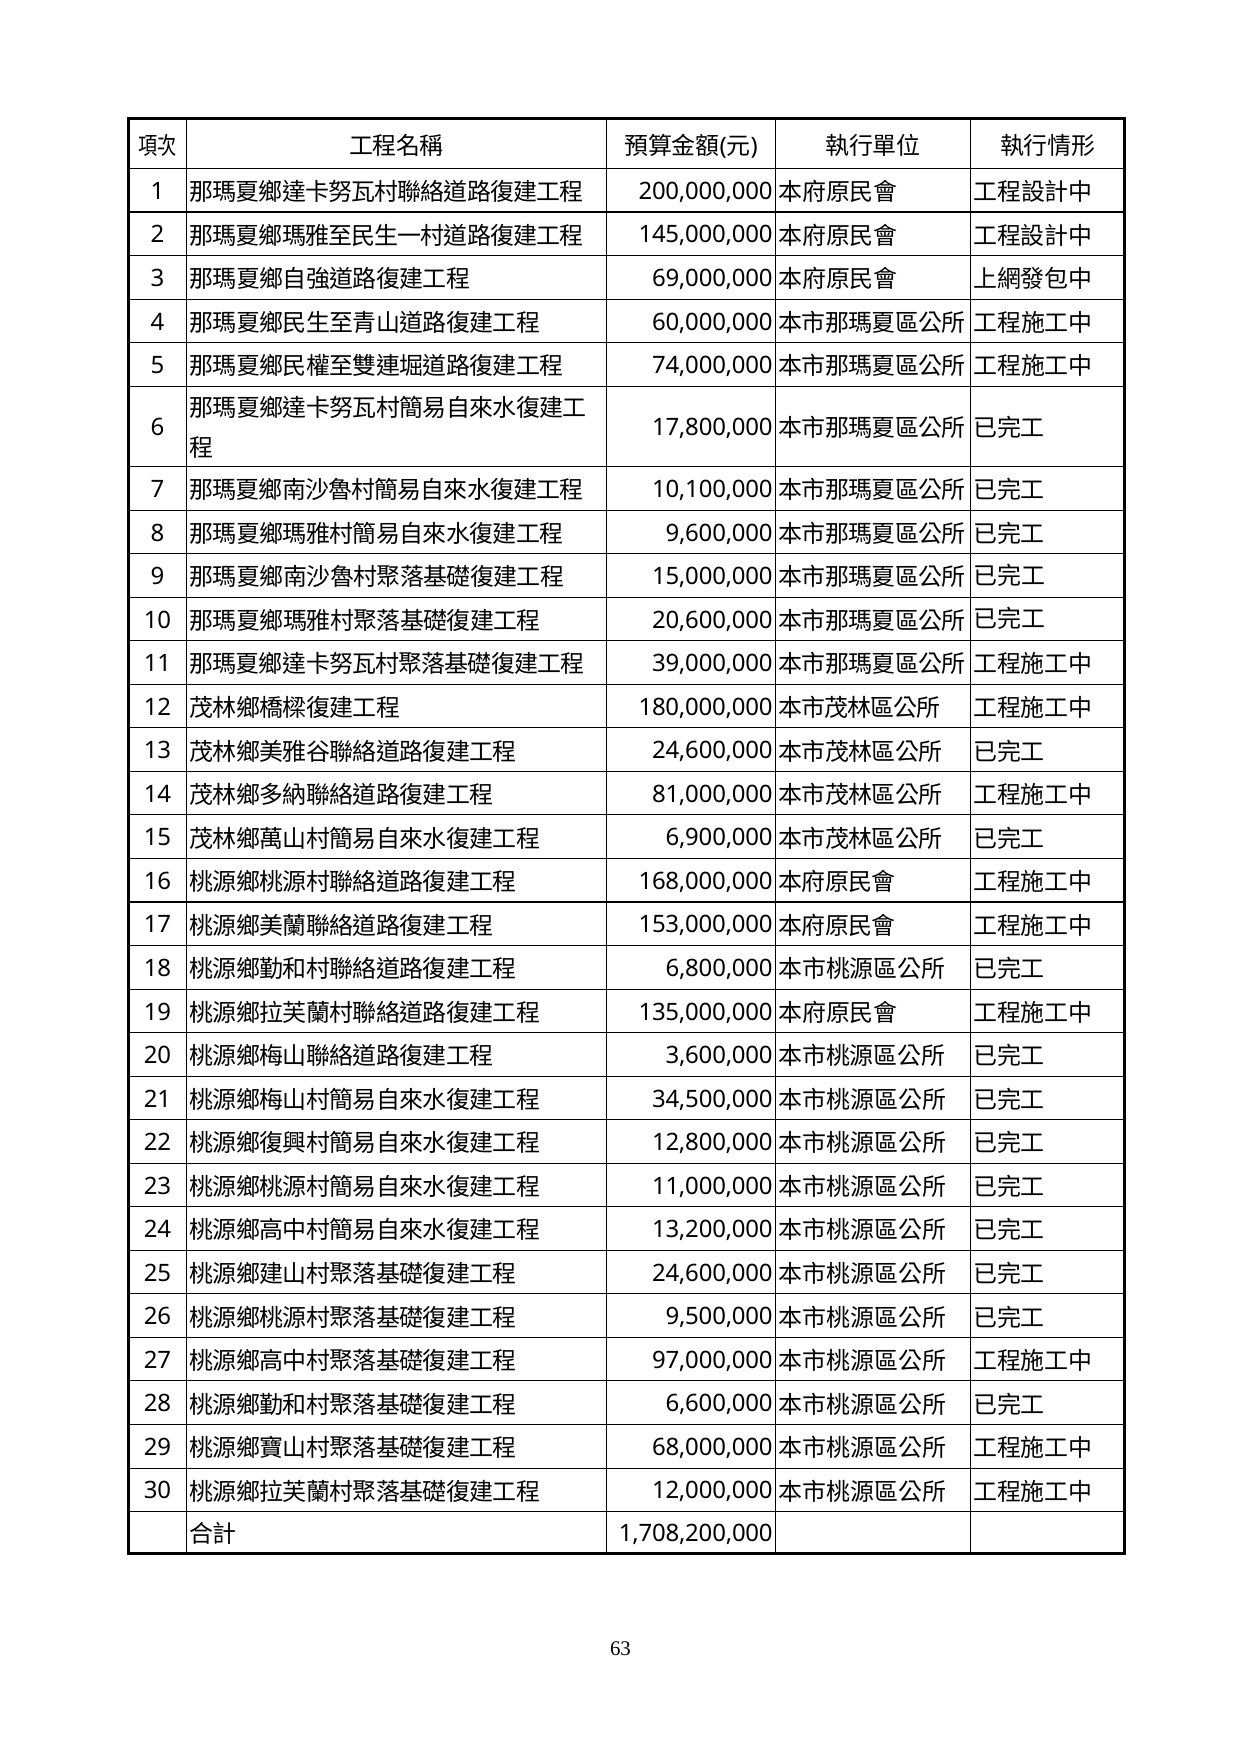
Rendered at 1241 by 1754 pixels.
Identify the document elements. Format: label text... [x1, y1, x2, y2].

table_cell 本市桃源區公所 [776, 1425, 970, 1467]
table_cell 200,000,000 [607, 169, 775, 211]
table_cell 本市桃源區公所 [776, 1120, 970, 1163]
table_cell 24 [130, 1207, 186, 1250]
table_cell 那瑪夏鄉達卡努瓦村聚落基礎復建工程 [187, 641, 606, 684]
table_cell 本府原民會 [776, 169, 970, 211]
table_cell 21 [130, 1077, 186, 1119]
table_cell 6 [130, 387, 186, 466]
table_cell 茂林鄉多納聯絡道路復建工程 [187, 772, 606, 814]
table_cell 97,000,000 [607, 1338, 775, 1380]
table_cell 工程施工中 [971, 772, 1123, 814]
table_cell [971, 1512, 1123, 1552]
table_cell 工程施工中 [971, 1469, 1123, 1511]
table_cell 12,000,000 [607, 1469, 775, 1511]
table_cell 2 [130, 213, 186, 255]
table_cell 桃源鄉寶山村聚落基礎復建工程 [187, 1425, 606, 1467]
table_cell 本市茂林區公所 [776, 815, 970, 858]
table_cell 已完工 [971, 467, 1123, 509]
table_cell 本市桃源區公所 [776, 1164, 970, 1206]
table_cell 已完工 [971, 511, 1123, 553]
table_cell 已完工 [971, 1077, 1123, 1119]
table_cell 27 [130, 1338, 186, 1380]
table_cell 本市桃源區公所 [776, 1077, 970, 1119]
table_cell 本市桃源區公所 [776, 1294, 970, 1337]
table_cell 6,800,000 [607, 946, 775, 988]
table_cell 18 [130, 946, 186, 988]
table_cell 已完工 [971, 1033, 1123, 1076]
table_cell 本市桃源區公所 [776, 1338, 970, 1380]
table_cell 本市桃源區公所 [776, 1207, 970, 1250]
table_cell 10,100,000 [607, 467, 775, 509]
table_cell 工程施工中 [971, 1425, 1123, 1467]
table_cell 28 [130, 1381, 186, 1424]
table_cell 本市茂林區公所 [776, 685, 970, 727]
table_cell 工程施工中 [971, 685, 1123, 727]
table_cell 那瑪夏鄉南沙魯村簡易自來水復建工程 [187, 467, 606, 509]
table_cell 60,000,000 [607, 300, 775, 342]
table_cell 180,000,000 [607, 685, 775, 727]
table_cell 茂林鄉萬山村簡易自來水復建工程 [187, 815, 606, 858]
table_cell 工程施工中 [971, 859, 1123, 901]
table_cell 23 [130, 1164, 186, 1206]
table_cell 桃源鄉桃源村聚落基礎復建工程 [187, 1294, 606, 1337]
table_cell 6,600,000 [607, 1381, 775, 1424]
table_cell 茂林鄉美雅谷聯絡道路復建工程 [187, 728, 606, 771]
table_cell 那瑪夏鄉民權至雙連堀道路復建工程 [187, 343, 606, 386]
table_cell 已完工 [971, 1294, 1123, 1337]
table_cell 9,600,000 [607, 511, 775, 553]
table_cell 1,708,200,000 [607, 1512, 775, 1552]
table_cell 26 [130, 1294, 186, 1337]
table_cell 17 [130, 903, 186, 945]
table_cell 1 [130, 169, 186, 211]
table_cell 桃源鄉梅山村簡易自來水復建工程 [187, 1077, 606, 1119]
table_cell 工程設計中 [971, 213, 1123, 255]
table_cell 那瑪夏鄉民生至青山道路復建工程 [187, 300, 606, 342]
table_cell 25 [130, 1251, 186, 1293]
table_cell 本府原民會 [776, 990, 970, 1032]
table_cell 34,500,000 [607, 1077, 775, 1119]
table_cell 桃源鄉高中村聚落基礎復建工程 [187, 1338, 606, 1380]
table_cell 本市那瑪夏區公所 [776, 387, 970, 466]
table_cell 19 [130, 990, 186, 1032]
table_cell [776, 1512, 970, 1552]
table_cell 24,600,000 [607, 1251, 775, 1293]
table_cell [130, 1512, 186, 1552]
table_cell 81,000,000 [607, 772, 775, 814]
table_cell 本市那瑪夏區公所 [776, 641, 970, 684]
table_cell 14 [130, 772, 186, 814]
table_cell 135,000,000 [607, 990, 775, 1032]
table_cell 本市那瑪夏區公所 [776, 554, 970, 597]
table_cell 本市桃源區公所 [776, 1469, 970, 1511]
table_cell 145,000,000 [607, 213, 775, 255]
table_cell 本府原民會 [776, 256, 970, 298]
table_cell 本府原民會 [776, 859, 970, 901]
table_cell 已完工 [971, 598, 1123, 640]
table_cell 本市那瑪夏區公所 [776, 511, 970, 553]
table_cell 桃源鄉拉芙蘭村聯絡道路復建工程 [187, 990, 606, 1032]
table_cell 9 [130, 554, 186, 597]
table_cell 74,000,000 [607, 343, 775, 386]
table_cell 桃源鄉桃源村聯絡道路復建工程 [187, 859, 606, 901]
table_cell 茂林鄉橋樑復建工程 [187, 685, 606, 727]
table_cell 39,000,000 [607, 641, 775, 684]
table_cell 桃源鄉桃源村簡易自來水復建工程 [187, 1164, 606, 1206]
table_cell 本市那瑪夏區公所 [776, 598, 970, 640]
table_header 執行單位 [776, 120, 970, 168]
table_cell 已完工 [971, 946, 1123, 988]
table_cell 10 [130, 598, 186, 640]
table_cell 11,000,000 [607, 1164, 775, 1206]
table_cell 本市茂林區公所 [776, 772, 970, 814]
table_cell 工程施工中 [971, 300, 1123, 342]
table_cell 已完工 [971, 1207, 1123, 1250]
table_cell 本府原民會 [776, 903, 970, 945]
table_cell 20,600,000 [607, 598, 775, 640]
table_cell 本市桃源區公所 [776, 1381, 970, 1424]
table_cell 已完工 [971, 554, 1123, 597]
table_cell 9,500,000 [607, 1294, 775, 1337]
table_cell 7 [130, 467, 186, 509]
table_cell 8 [130, 511, 186, 553]
table_cell 本市桃源區公所 [776, 1251, 970, 1293]
table_cell 本市那瑪夏區公所 [776, 300, 970, 342]
table_cell 168,000,000 [607, 859, 775, 901]
table_cell 已完工 [971, 815, 1123, 858]
table_header 預算金額(元) [607, 120, 775, 168]
table_cell 153,000,000 [607, 903, 775, 945]
table_cell 桃源鄉拉芙蘭村聚落基礎復建工程 [187, 1469, 606, 1511]
table_cell 5 [130, 343, 186, 386]
table_cell 上網發包中 [971, 256, 1123, 298]
table_cell 那瑪夏鄉達卡努瓦村簡易自來水復建工程 [187, 387, 606, 466]
table_cell 桃源鄉復興村簡易自來水復建工程 [187, 1120, 606, 1163]
table_cell 工程設計中 [971, 169, 1123, 211]
table_cell 工程施工中 [971, 343, 1123, 386]
table_cell 那瑪夏鄉自強道路復建工程 [187, 256, 606, 298]
table_cell 合計 [187, 1512, 606, 1552]
table_cell 已完工 [971, 728, 1123, 771]
table_cell 13,200,000 [607, 1207, 775, 1250]
table_cell 15,000,000 [607, 554, 775, 597]
table_cell 那瑪夏鄉南沙魯村聚落基礎復建工程 [187, 554, 606, 597]
table_cell 69,000,000 [607, 256, 775, 298]
table_cell 那瑪夏鄉瑪雅村簡易自來水復建工程 [187, 511, 606, 553]
table_cell 已完工 [971, 1251, 1123, 1293]
table_cell 3,600,000 [607, 1033, 775, 1076]
table_header 執行情形 [971, 120, 1123, 168]
table_cell 桃源鄉梅山聯絡道路復建工程 [187, 1033, 606, 1076]
table_cell 24,600,000 [607, 728, 775, 771]
table_cell 本市桃源區公所 [776, 946, 970, 988]
table_cell 那瑪夏鄉瑪雅至民生一村道路復建工程 [187, 213, 606, 255]
table_cell 工程施工中 [971, 990, 1123, 1032]
table_cell 22 [130, 1120, 186, 1163]
table_cell 本市茂林區公所 [776, 728, 970, 771]
table_cell 已完工 [971, 1120, 1123, 1163]
table_cell 15 [130, 815, 186, 858]
table_cell 本市那瑪夏區公所 [776, 467, 970, 509]
table_cell 29 [130, 1425, 186, 1467]
table_cell 本市桃源區公所 [776, 1033, 970, 1076]
table_cell 12 [130, 685, 186, 727]
table_cell 13 [130, 728, 186, 771]
table_cell 17,800,000 [607, 387, 775, 466]
table_cell 20 [130, 1033, 186, 1076]
table_cell 桃源鄉建山村聚落基礎復建工程 [187, 1251, 606, 1293]
table_cell 工程施工中 [971, 1338, 1123, 1380]
table_cell 工程施工中 [971, 903, 1123, 945]
table_cell 12,800,000 [607, 1120, 775, 1163]
table_cell 已完工 [971, 1381, 1123, 1424]
table_header 工程名稱 [187, 120, 606, 168]
table_cell 6,900,000 [607, 815, 775, 858]
table_header 項次 [130, 120, 186, 168]
table_cell 已完工 [971, 1164, 1123, 1206]
table_cell 16 [130, 859, 186, 901]
table_cell 4 [130, 300, 186, 342]
table_cell 桃源鄉美蘭聯絡道路復建工程 [187, 903, 606, 945]
table_cell 本市那瑪夏區公所 [776, 343, 970, 386]
table_cell 那瑪夏鄉達卡努瓦村聯絡道路復建工程 [187, 169, 606, 211]
table_cell 桃源鄉高中村簡易自來水復建工程 [187, 1207, 606, 1250]
table_cell 11 [130, 641, 186, 684]
table_cell 那瑪夏鄉瑪雅村聚落基礎復建工程 [187, 598, 606, 640]
table_cell 68,000,000 [607, 1425, 775, 1467]
table_cell 3 [130, 256, 186, 298]
table_cell 桃源鄉勤和村聚落基礎復建工程 [187, 1381, 606, 1424]
table_cell 本府原民會 [776, 213, 970, 255]
table_cell 桃源鄉勤和村聯絡道路復建工程 [187, 946, 606, 988]
table_cell 已完工 [971, 387, 1123, 466]
table_cell 工程施工中 [971, 641, 1123, 684]
table_cell 30 [130, 1469, 186, 1511]
